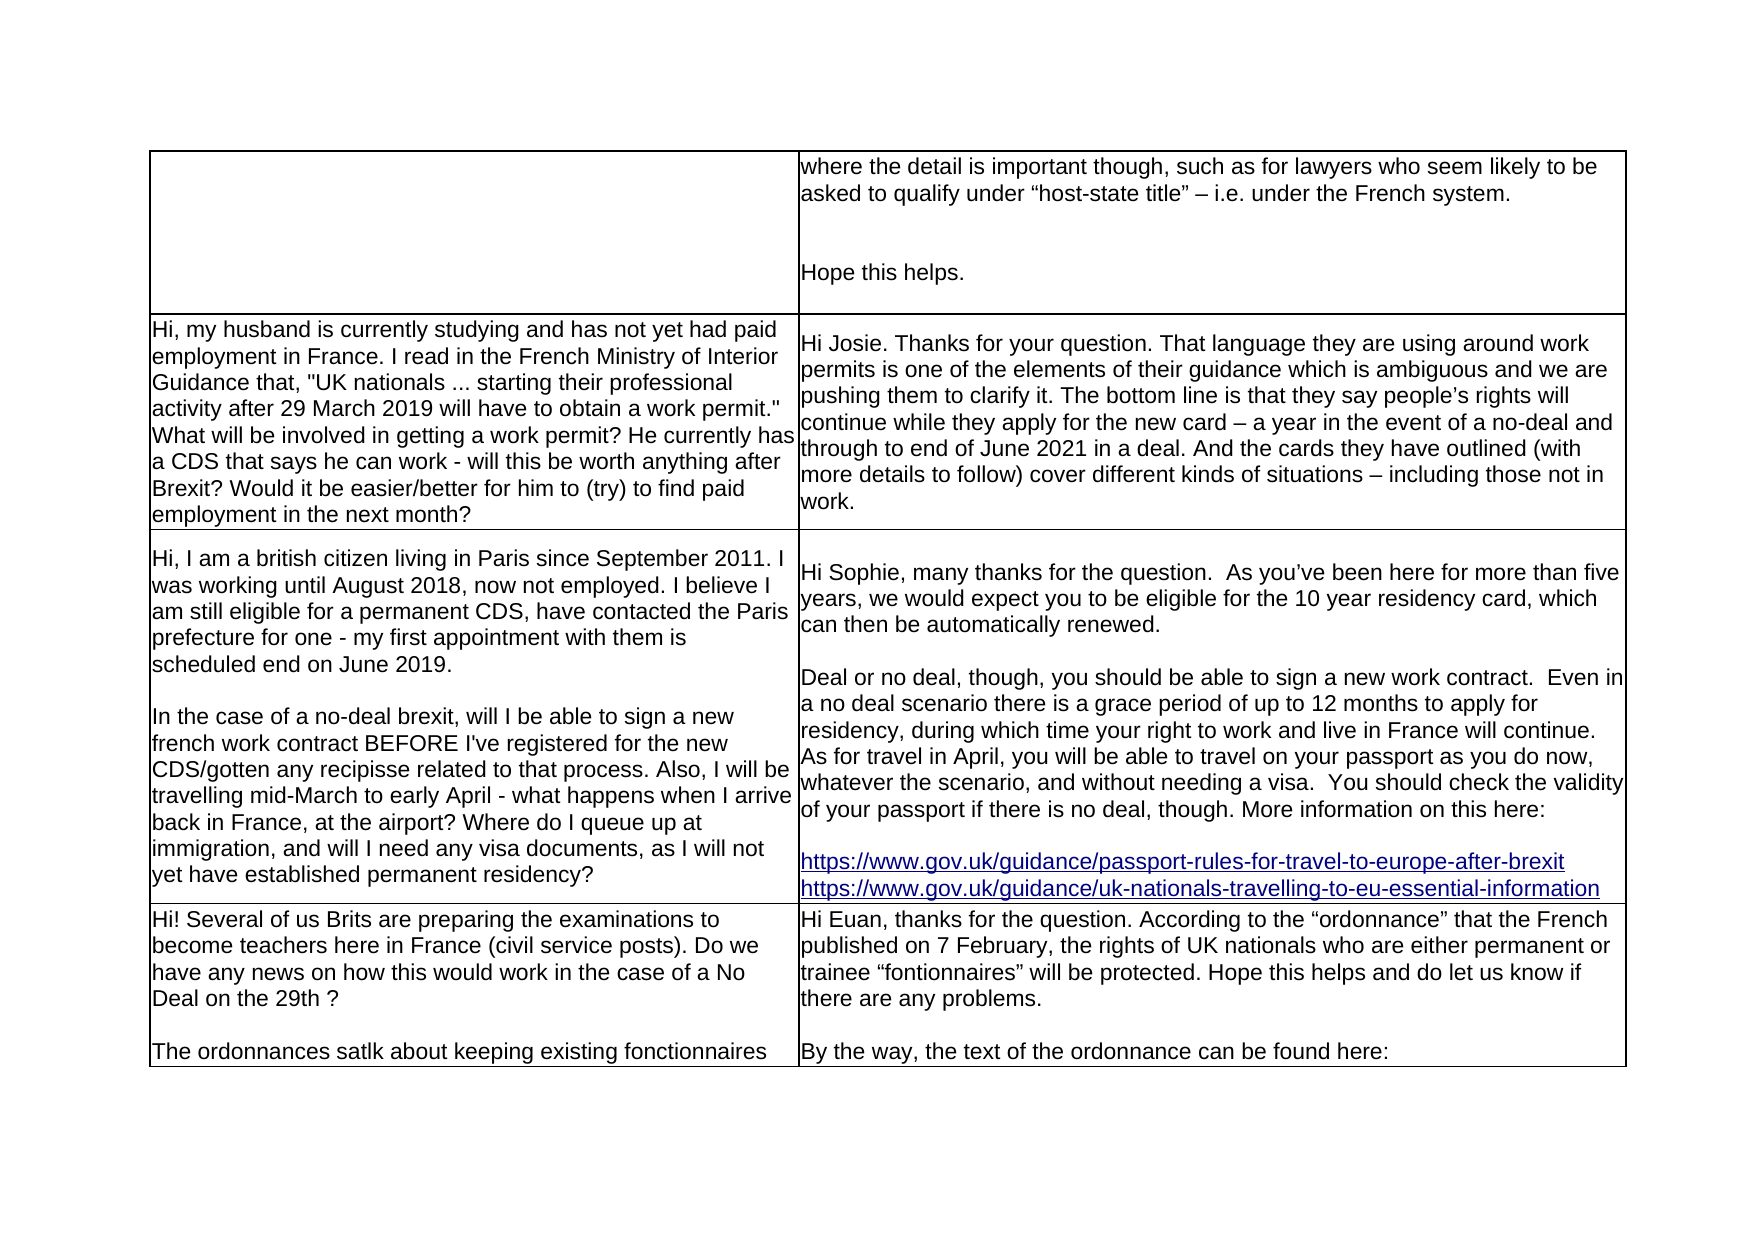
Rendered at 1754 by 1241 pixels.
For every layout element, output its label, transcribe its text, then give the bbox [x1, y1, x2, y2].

table_cell Hi Josie. Thanks for your question. That language they are using around work permits is one of the elements of their guidance which is ambiguous and we are pushing them to clarify it. The bottom line is that they say people’s rights will continue while they apply for the new card – a year in the event of a no-deal and through to end of June 2021 in a deal. And the cards they have outlined (with more details to follow) cover different kinds of situations – including those not in work. [800, 315, 1625, 529]
table_cell Hi, my husband is currently studying and has not yet had paid employment in France. I read in the French Ministry of Interior Guidance that, "UK nationals ... starting their professional activity after 29 March 2019 will have to obtain a work permit." What will be involved in getting a work permit? He currently has a CDS that says he can work - will this be worth anything after Brexit? Would it be easier/better for him to (try) to find paid employment in the next month? [151, 315, 798, 529]
table_cell Hi, I am a british citizen living in Paris since September 2011. I was working until August 2018, now not employed. I believe I am still eligible for a permanent CDS, have contacted the Paris prefecture for one - my first appointment with them is scheduled end on June 2019. In the case of a no-deal brexit, will I be able to sign a new french work contract BEFORE I've registered for the new CDS/gotten any recipisse related to that process. Also, I will be travelling mid-March to early April - what happens when I arrive back in France, at the airport? Where do I queue up at immigration, and will I need any visa documents, as I will not yet have established permanent residency? [151, 530, 798, 903]
table_cell Hi Sophie, many thanks for the question. As you’ve been here for more than five years, we would expect you to be eligible for the 10 year residency card, which can then be automatically renewed. Deal or no deal, though, you should be able to sign a new work contract. Even in a no deal scenario there is a grace period of up to 12 months to apply for residency, during which time your right to work and live in France will continue. As for travel in April, you will be able to travel on your passport as you do now, whatever the scenario, and without needing a visa. You should check the validity of your passport if there is no deal, though. More information on this here: https://www.gov.uk/guidance/passport-rules-for-travel-to-europe-after-brexit https://www.gov.uk/guidance/uk-nationals-travelling-to-eu-essential-information [800, 530, 1625, 903]
table_cell Hi Euan, thanks for the question. According to the “ordonnance” that the French published on 7 February, the rights of UK nationals who are either permanent or trainee “fontionnaires” will be protected. Hope this helps and do let us know if there are any problems. By the way, the text of the ordonnance can be found here: [800, 904, 1625, 1066]
table_header [151, 152, 798, 313]
table_cell Hi! Several of us Brits are preparing the examinations to become teachers here in France (civil service posts). Do we have any news on how this would work in the case of a No Deal on the 29th ? The ordonnances satlk about keeping existing fonctionnaires [151, 904, 798, 1066]
table_header where the detail is important though, such as for lawyers who seem likely to be asked to qualify under “host-state title” – i.e. under the French system. Hope this helps. [800, 152, 1625, 313]
